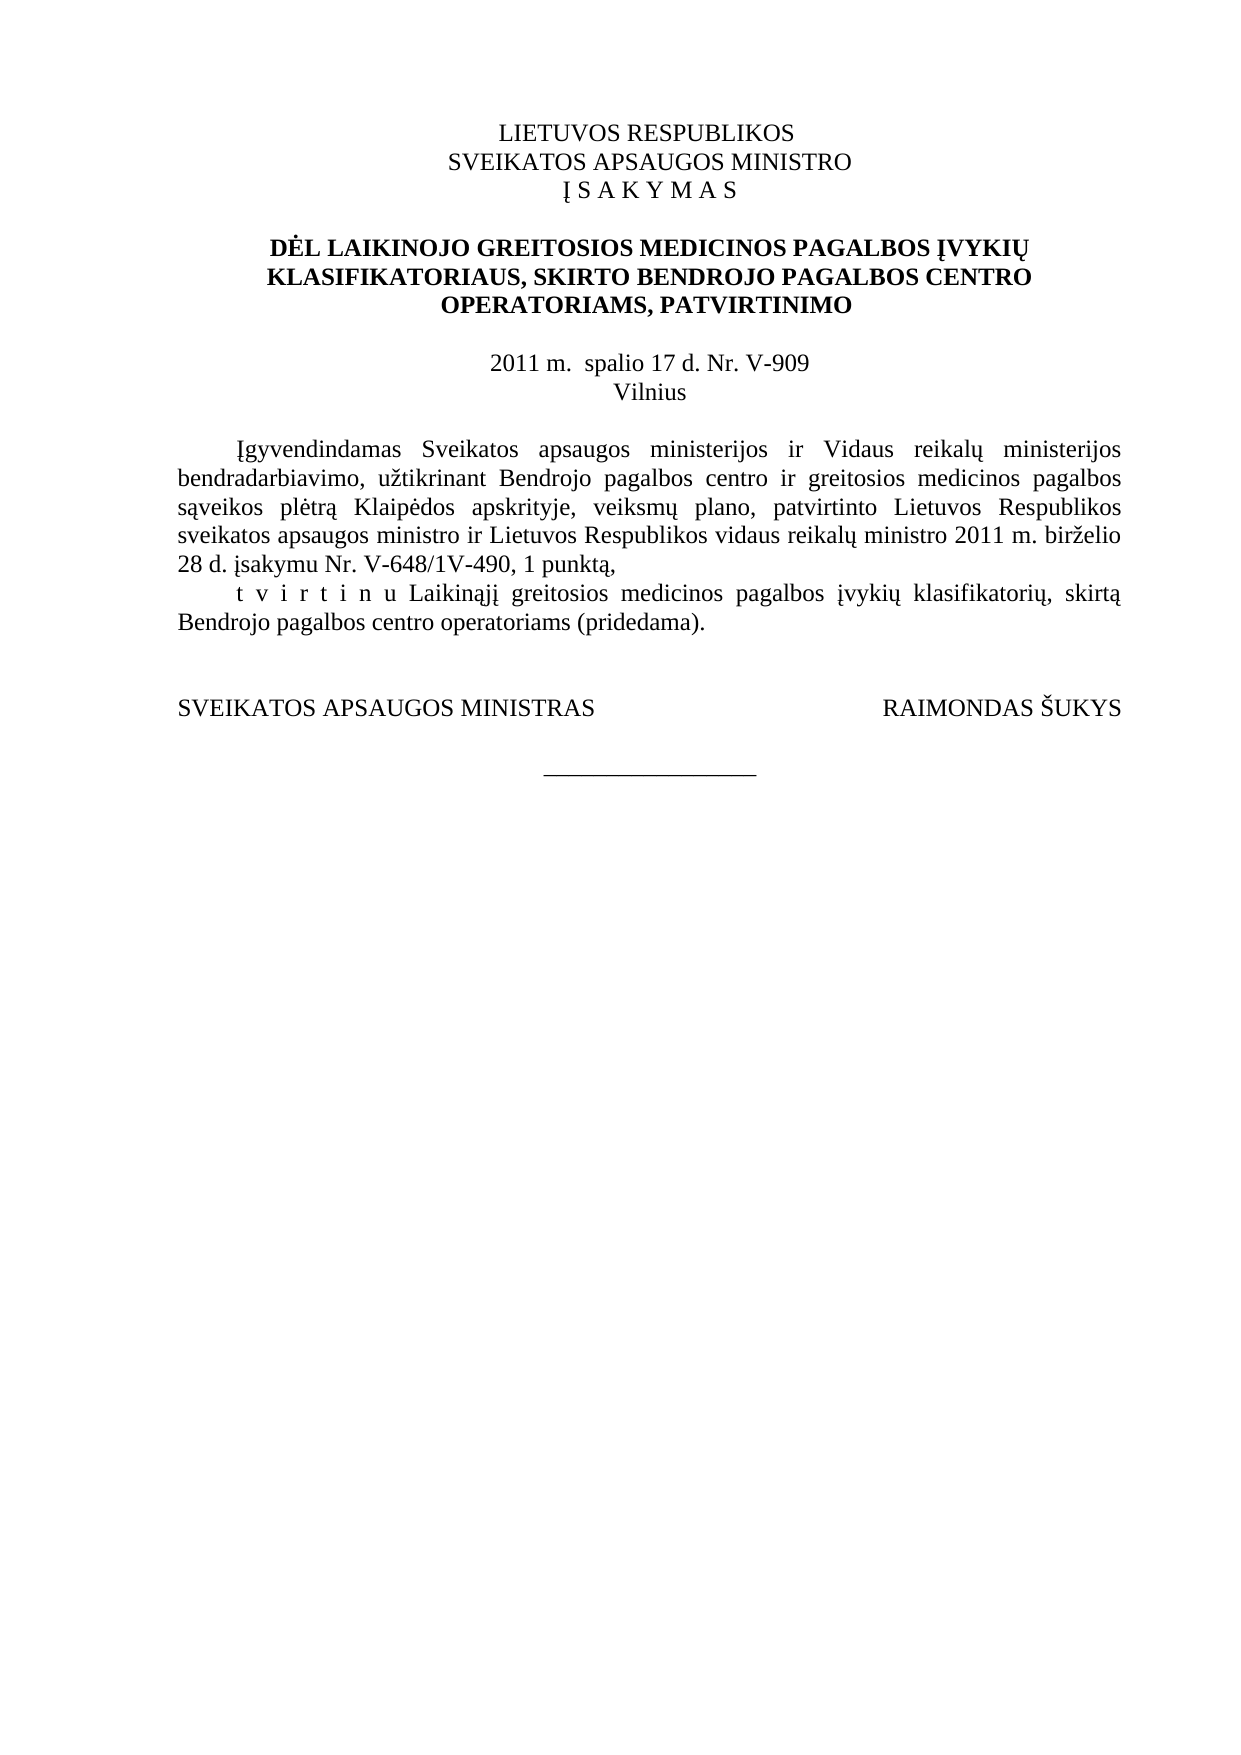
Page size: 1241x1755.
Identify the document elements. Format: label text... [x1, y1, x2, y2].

text SVEIKATOS APSAUGOS MINISTRAS RAIMONDAS ŠUKYS [177, 693, 1122, 722]
text Vilnius [177, 377, 1122, 406]
text SVEIKATOS APSAUGOS MINISTRO [177, 147, 1122, 176]
text 2011 m. spalio 17 d. Nr. V-909 [177, 348, 1122, 377]
text LIETUVOS RESPUBLIKOS [177, 118, 1122, 147]
text _________________ [177, 751, 1122, 779]
text t v i r t i n u Laikinąjį greitosios medicinos pagalbos įvykių klasifikatorių, skirtą Bendrojo pagalbos centro operatoriams (pridedama). [177, 578, 1122, 636]
text Įgyvendindamas Sveikatos apsaugos ministerijos ir Vidaus reikalų ministerijos bendradarbiavimo, užtikrinant Bendrojo pagalbos centro ir greitosios medicinos pagalbos sąveikos plėtrą Klaipėdos apskrityje, veiksmų plano, patvirtinto Lietuvos Respublikos sveikatos apsaugos ministro ir Lietuvos Respublikos vidaus reikalų ministro 2011 m. birželio 28 d. įsakymu Nr. V-648/1V-490, 1 punktą, [177, 434, 1122, 578]
text dėl laikinojo greitosios medicinos pagalbos įvykių klasifikatoriaus, skirto bendrojo pagalbos centro operatoriams, patvirtinimo [177, 233, 1122, 319]
text Į S A K Y M A S [177, 176, 1122, 204]
